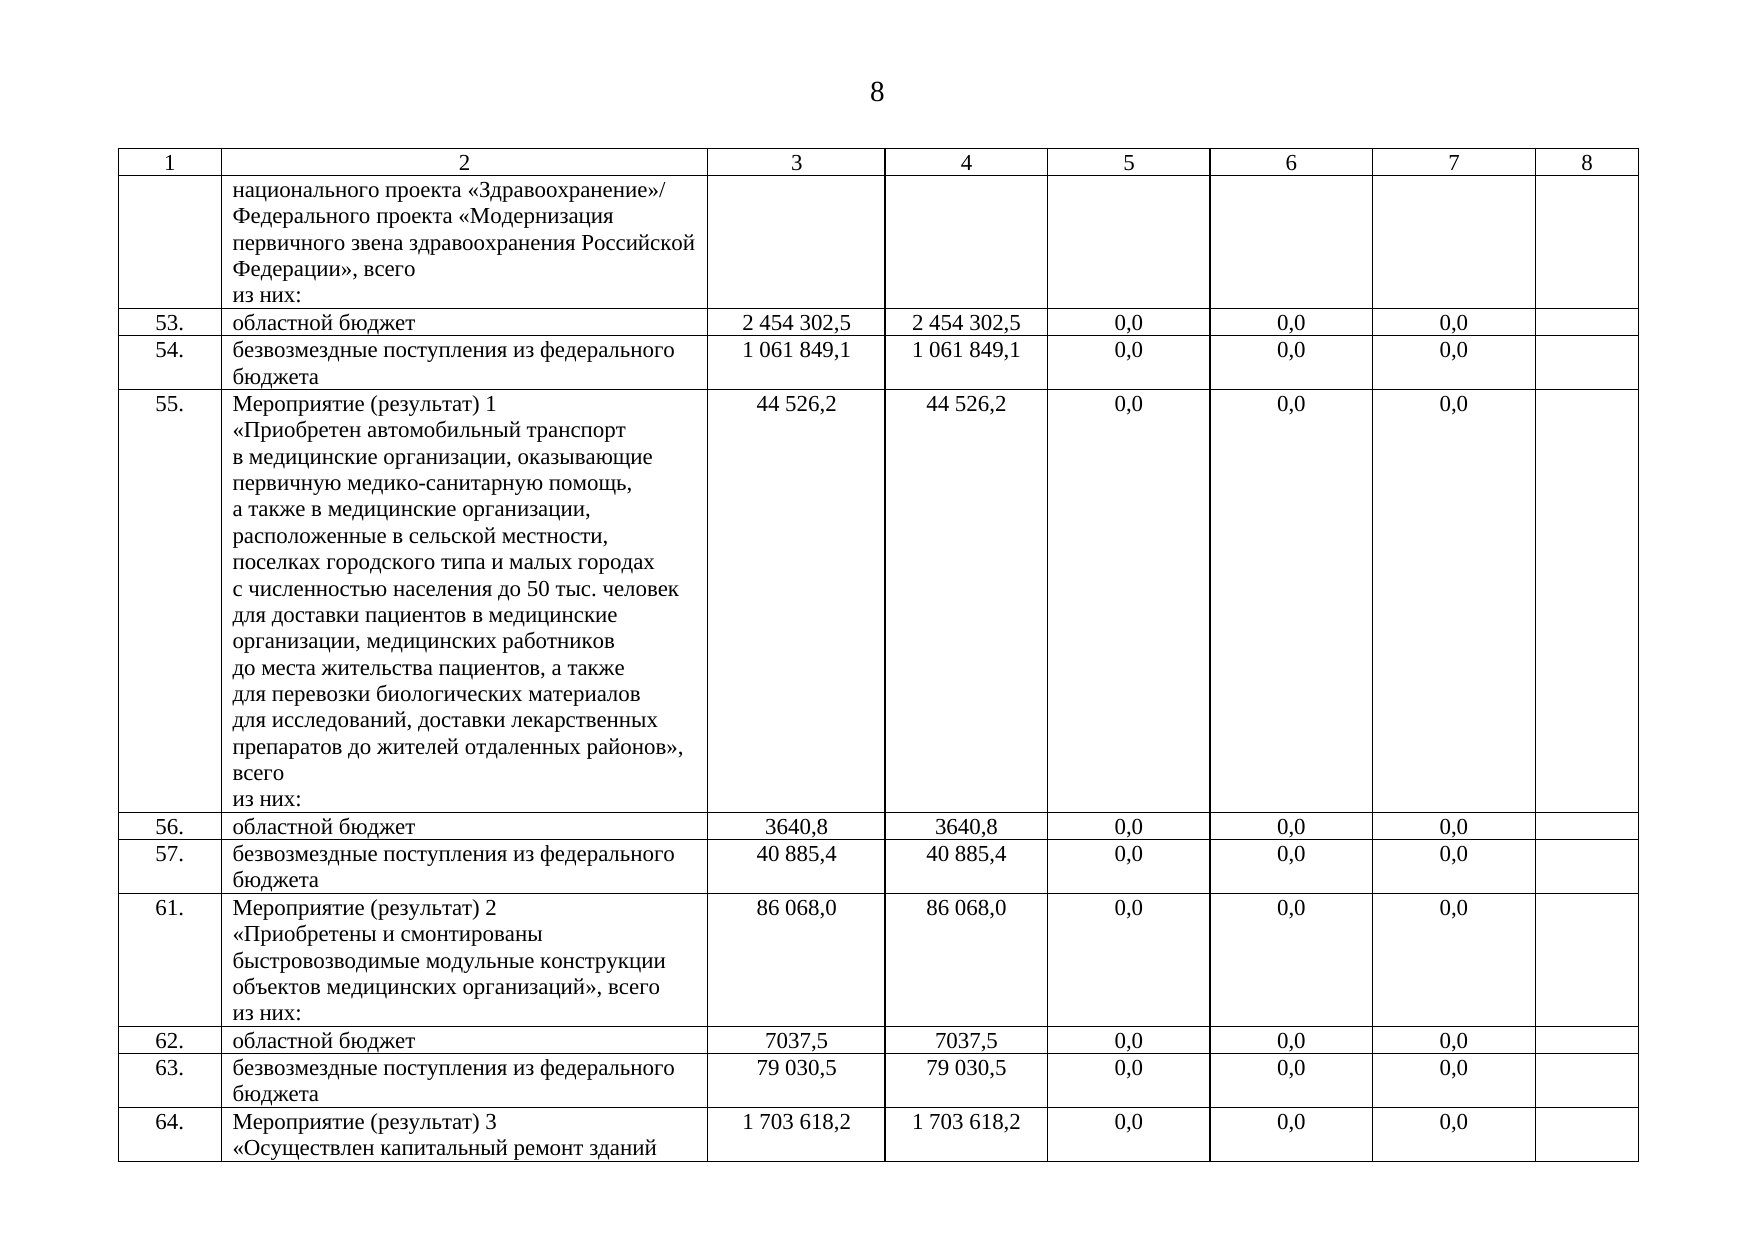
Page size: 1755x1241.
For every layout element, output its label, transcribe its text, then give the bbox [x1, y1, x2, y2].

table_cell 0,0 [1373, 1108, 1535, 1161]
table_header 4 [886, 149, 1047, 175]
table_cell 1 703 618,2 [886, 1108, 1047, 1161]
table_cell 0,0 [1211, 894, 1372, 1026]
table_cell 0,0 [1373, 1054, 1535, 1107]
table_cell областной бюджет [222, 813, 707, 839]
table_cell Мероприятие (результат) 1 «Приобретен автомобильный транспорт в медицинские организации, оказывающие первичную медико-санитарную помощь, а также в медицинские организации, расположенные в сельской местности, поселках городского типа и малых городах с численностью населения до 50 тыс. человек для доставки пациентов в медицинские организации, медицинских работников до места жительства пациентов, а также для перевозки биологических материалов для исследований, доставки лекарственных препаратов до жителей отдаленных районов», всего из них: [222, 390, 707, 812]
table_cell 0,0 [1048, 390, 1209, 812]
table_cell 0,0 [1048, 813, 1209, 839]
table_cell безвозмездные поступления из федерального бюджета [222, 1054, 707, 1107]
table_cell 0,0 [1211, 390, 1372, 812]
table_cell 1 703 618,2 [708, 1108, 884, 1161]
table_cell 44 526,2 [708, 390, 884, 812]
table_cell 0,0 [1048, 840, 1209, 893]
table_cell 79 030,5 [886, 1054, 1047, 1107]
table_cell 0,0 [1373, 1027, 1535, 1053]
table_cell безвозмездные поступления из федерального бюджета [222, 336, 707, 389]
table_cell безвозмездные поступления из федерального бюджета [222, 840, 707, 893]
table_cell 7037,5 [708, 1027, 884, 1053]
table_cell 0,0 [1211, 309, 1372, 335]
table_header 8 [1536, 149, 1638, 175]
table_cell 0,0 [1373, 840, 1535, 893]
table_cell Мероприятие (результат) 3 «Осуществлен капитальный ремонт зданий [222, 1108, 707, 1161]
table_cell 0,0 [1048, 336, 1209, 389]
table_cell областной бюджет [222, 1027, 707, 1053]
table_cell [1211, 176, 1372, 308]
table_cell 0,0 [1211, 1054, 1372, 1107]
table_header 5 [1048, 149, 1209, 175]
table_cell 61. [119, 894, 221, 1026]
table_cell 62. [119, 1027, 221, 1053]
table_cell 1 061 849,1 [708, 336, 884, 389]
table_cell 0,0 [1048, 309, 1209, 335]
table_cell Мероприятие (результат) 2 «Приобретены и смонтированы быстровозводимые модульные конструкции объектов медицинских организаций», всего из них: [222, 894, 707, 1026]
table_cell 0,0 [1048, 1027, 1209, 1053]
table_cell 57. [119, 840, 221, 893]
table_cell [1536, 894, 1638, 1026]
table_cell [1536, 840, 1638, 893]
table_cell 0,0 [1211, 336, 1372, 389]
table_cell 3640,8 [708, 813, 884, 839]
table_cell 0,0 [1048, 1054, 1209, 1107]
table_cell 2 454 302,5 [886, 309, 1047, 335]
table_cell 0,0 [1211, 1108, 1372, 1161]
table_cell 64. [119, 1108, 221, 1161]
table_cell 0,0 [1373, 336, 1535, 389]
table_header 7 [1373, 149, 1535, 175]
table_header 2 [222, 149, 707, 175]
table_cell [1048, 176, 1209, 308]
table_cell 40 885,4 [708, 840, 884, 893]
table_cell [1536, 1027, 1638, 1053]
table_cell 86 068,0 [708, 894, 884, 1026]
table_cell [1536, 309, 1638, 335]
table_cell 86 068,0 [886, 894, 1047, 1026]
table_cell [1536, 390, 1638, 812]
table_cell 55. [119, 390, 221, 812]
table_cell 0,0 [1211, 1027, 1372, 1053]
table_cell 63. [119, 1054, 221, 1107]
table_cell [1536, 1054, 1638, 1107]
table_header 1 [119, 149, 221, 175]
table_cell 3640,8 [886, 813, 1047, 839]
table_cell 40 885,4 [886, 840, 1047, 893]
table_cell [1536, 1108, 1638, 1161]
table_cell 0,0 [1373, 390, 1535, 812]
table_cell [1536, 176, 1638, 308]
table_cell [886, 176, 1047, 308]
table_cell 53. [119, 309, 221, 335]
table_cell 0,0 [1048, 894, 1209, 1026]
table_cell 0,0 [1211, 813, 1372, 839]
table_cell 56. [119, 813, 221, 839]
table_cell [1536, 336, 1638, 389]
table_cell 2 454 302,5 [708, 309, 884, 335]
table_cell [708, 176, 884, 308]
table_cell областной бюджет [222, 309, 707, 335]
table_cell 1 061 849,1 [886, 336, 1047, 389]
table_cell 0,0 [1048, 1108, 1209, 1161]
table_cell 54. [119, 336, 221, 389]
table_cell 0,0 [1373, 309, 1535, 335]
table_header 6 [1211, 149, 1372, 175]
table_cell 44 526,2 [886, 390, 1047, 812]
table_header 3 [708, 149, 884, 175]
table_cell национального проекта «Здравоохранение»/ Федерального проекта «Модернизация первичного звена здравоохранения Российской Федерации», всего из них: [222, 176, 707, 308]
table_cell 79 030,5 [708, 1054, 884, 1107]
table_cell 0,0 [1373, 894, 1535, 1026]
table_cell 7037,5 [886, 1027, 1047, 1053]
table_cell 0,0 [1211, 840, 1372, 893]
table_cell [119, 176, 221, 308]
table_cell [1373, 176, 1535, 308]
table_cell [1536, 813, 1638, 839]
table_cell 0,0 [1373, 813, 1535, 839]
